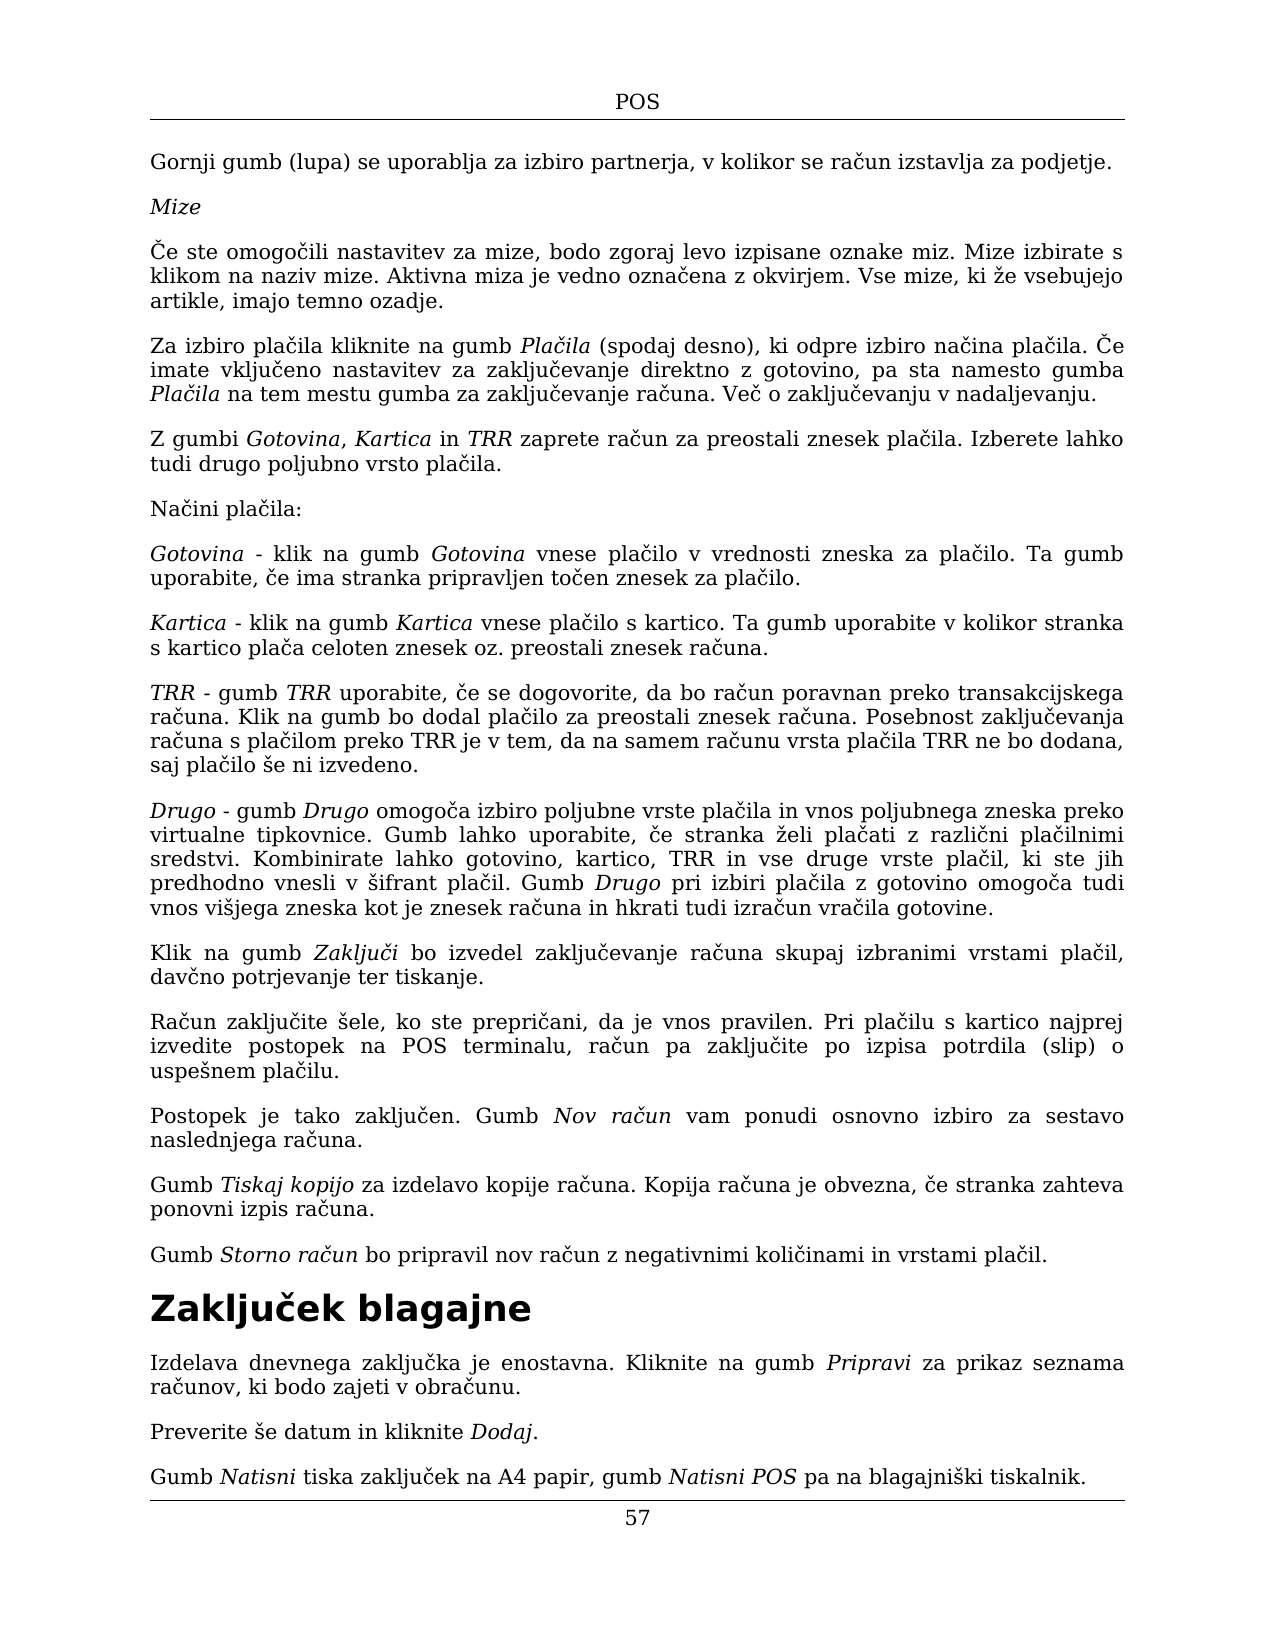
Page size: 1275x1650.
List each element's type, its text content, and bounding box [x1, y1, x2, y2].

text Kartica - klik na gumb Kartica vnese plačilo s kartico. Ta gumb uporabite v kolikor stranka s kartico plača celoten znesek oz. preostali znesek računa. [150, 611, 1125, 660]
text Gumb Storno račun bo pripravil nov račun z negativnimi količinami in vrstami plačil. [150, 1243, 1125, 1267]
text Preverite še datum in kliknite Dodaj. [150, 1420, 1125, 1444]
text Za izbiro plačila kliknite na gumb Plačila (spodaj desno), ki odpre izbiro načina plačila. Če imate vključeno nastavitev za zaključevanje direktno z gotovino, pa sta namesto gumba Plačila na tem mestu gumba za zaključevanje računa. Več o zaključevanju v nadaljevanju. [150, 334, 1125, 407]
text Načini plačila: [150, 497, 1125, 521]
text Gornji gumb (lupa) se uporablja za izbiro partnerja, v kolikor se račun izstavlja za podjetje. [150, 150, 1125, 174]
text Zaključek blagajne [150, 1288, 1125, 1330]
text TRR - gumb TRR uporabite, če se dogovorite, da bo račun poravnan preko transakcijskega računa. Klik na gumb bo dodal plačilo za preostali znesek računa. Posebnost zaključevanja računa s plačilom preko TRR je v tem, da na samem računu vrsta plačila TRR ne bo dodana, saj plačilo še ni izvedeno. [150, 681, 1125, 778]
text Če ste omogočili nastavitev za mize, bodo zgoraj levo izpisane oznake miz. Mize izbirate s klikom na naziv mize. Aktivna miza je vedno označena z okvirjem. Vse mize, ki že vsebujejo artikle, imajo temno ozadje. [150, 240, 1125, 313]
text Mize [150, 195, 1125, 219]
text Gumb Tiskaj kopijo za izdelavo kopije računa. Kopija računa je obvezna, če stranka zahteva ponovni izpis računa. [150, 1173, 1125, 1222]
text Klik na gumb Zaključi bo izvedel zaključevanje računa skupaj izbranimi vrstami plačil, davčno potrjevanje ter tiskanje. [150, 941, 1125, 989]
text Gumb Natisni tiska zaključek na A4 papir, gumb Natisni POS pa na blagajniški tiskalnik. [150, 1465, 1125, 1489]
text Z gumbi Gotovina, Kartica in TRR zaprete račun za preostali znesek plačila. Izberete lahko tudi drugo poljubno vrsto plačila. [150, 427, 1125, 476]
text Gotovina - klik na gumb Gotovina vnese plačilo v vrednosti zneska za plačilo. Ta gumb uporabite, če ima stranka pripravljen točen znesek za plačilo. [150, 542, 1125, 591]
text Postopek je tako zaključen. Gumb Nov račun vam ponudi osnovno izbiro za sestavo naslednjega računa. [150, 1104, 1125, 1152]
text Izdelava dnevnega zaključka je enostavna. Kliknite na gumb Pripravi za prikaz seznama računov, ki bodo zajeti v obračunu. [150, 1351, 1125, 1399]
text Račun zaključite šele, ko ste prepričani, da je vnos pravilen. Pri plačilu s kartico najprej izvedite postopek na POS terminalu, račun pa zaključite po izpisa potrdila (slip) o uspešnem plačilu. [150, 1010, 1125, 1083]
text Drugo - gumb Drugo omogoča izbiro poljubne vrste plačila in vnos poljubnega zneska preko virtualne tipkovnice. Gumb lahko uporabite, če stranka želi plačati z različni plačilnimi sredstvi. Kombinirate lahko gotovino, kartico, TRR in vse druge vrste plačil, ki ste jih predhodno vnesli v šifrant plačil. Gumb Drugo pri izbiri plačila z gotovino omogoča tudi vnos višjega zneska kot je znesek računa in hkrati tudi izračun vračila gotovine. [150, 799, 1125, 920]
